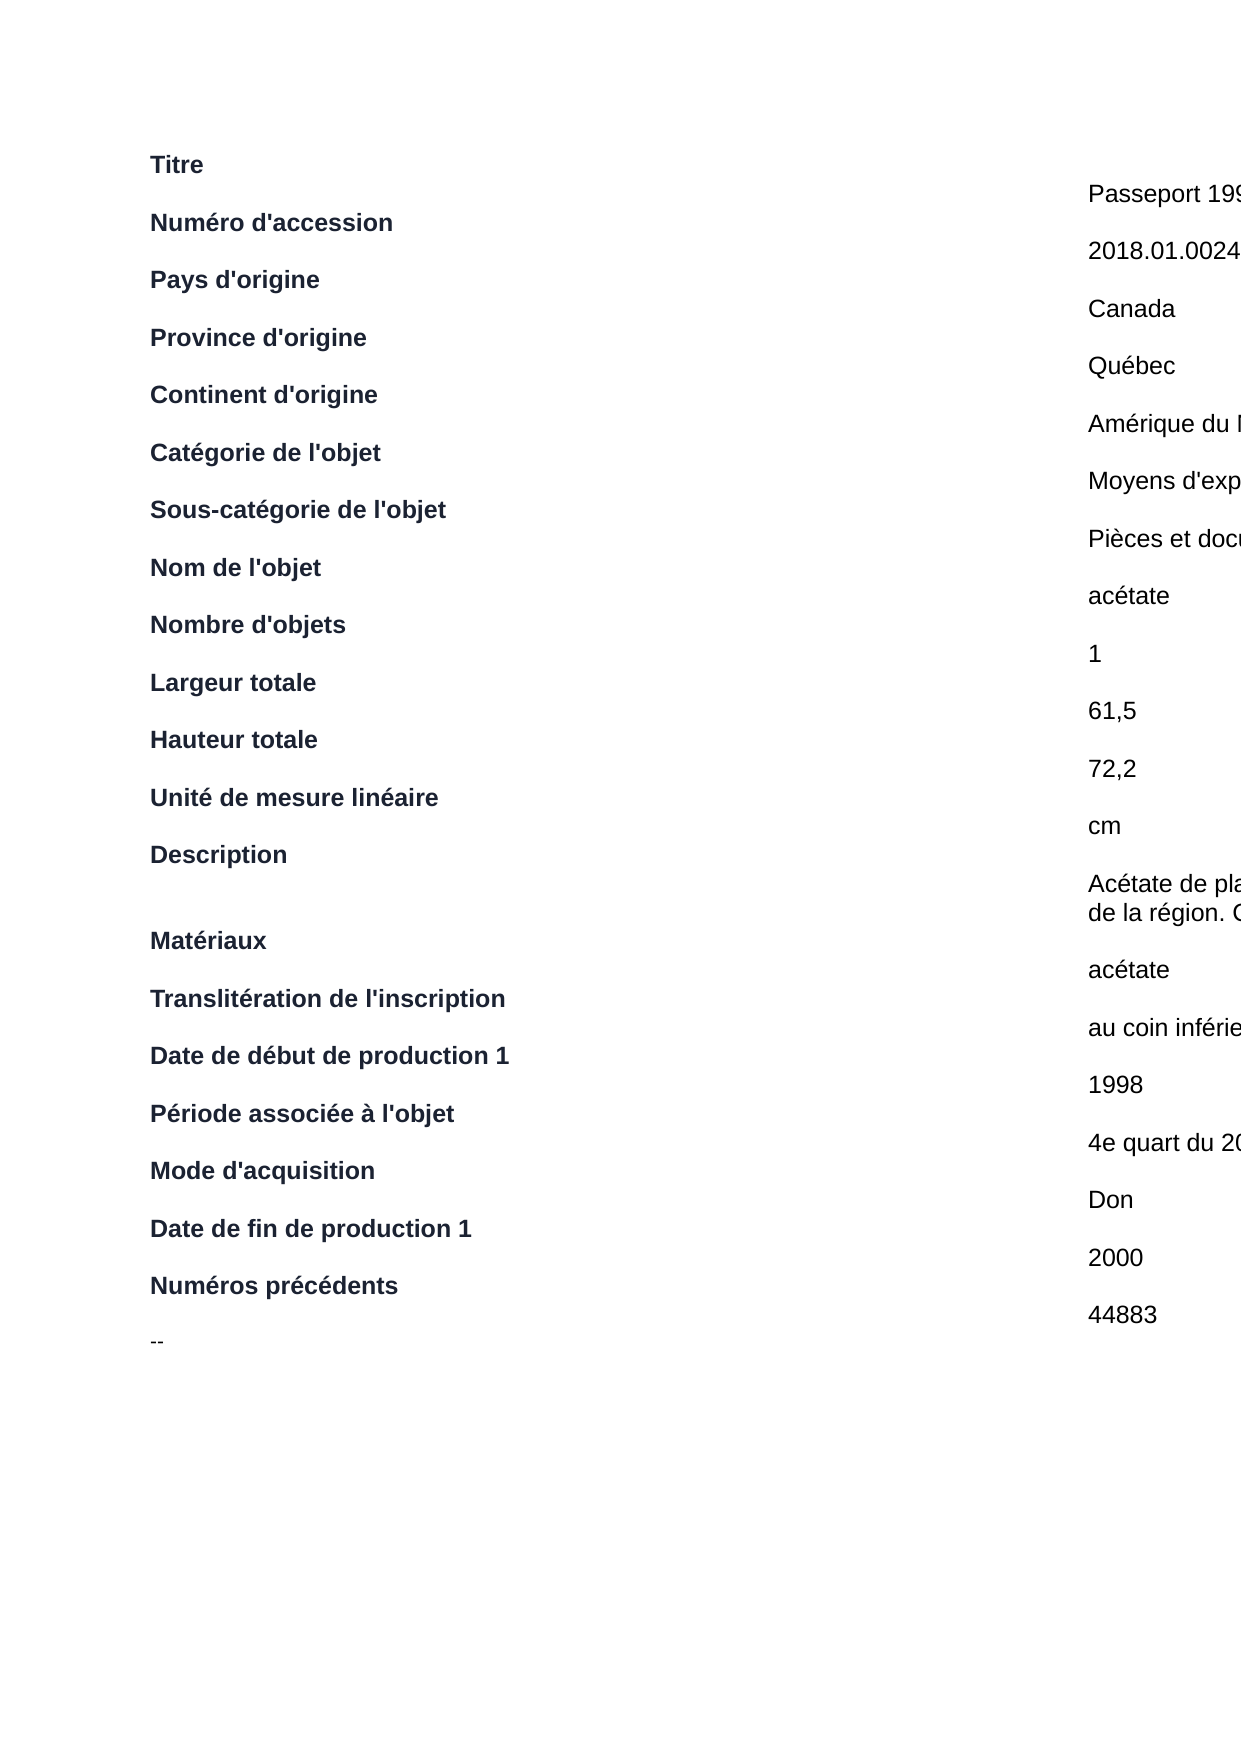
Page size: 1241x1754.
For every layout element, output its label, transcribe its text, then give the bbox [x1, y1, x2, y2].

text 1998 [1088, 1070, 1240, 1099]
text Numéro d'accession [150, 207, 1090, 236]
text 72,2 [1088, 754, 1240, 782]
text acétate [1088, 581, 1240, 610]
text Province d'origine [150, 322, 1090, 351]
text Description [150, 840, 1090, 869]
text 2000 [1088, 1242, 1240, 1271]
text 61,5 [1088, 696, 1240, 725]
text Amérique du Nord [1088, 409, 1240, 437]
text Largeur totale [150, 667, 1090, 696]
text Nombre d'objets [150, 610, 1090, 639]
text Catégorie de l'objet [150, 437, 1090, 466]
text -- [150, 1329, 1090, 1353]
text acétate [1088, 955, 1240, 984]
text Québec [1088, 351, 1240, 380]
text Date de début de production 1 [150, 1041, 1090, 1070]
text 2018.01.0024.04 [1088, 236, 1240, 265]
text 44883 [1088, 1300, 1240, 1329]
text Pièces et documents [1088, 524, 1240, 552]
text Matériaux [150, 926, 1090, 955]
text cm [1088, 811, 1240, 840]
text au coin inférieur gauche : VERSO NOIR / 59799 / LP [1088, 1012, 1240, 1041]
text Date de fin de production 1 [150, 1214, 1090, 1242]
text Pays d'origine [150, 265, 1090, 294]
text Canada [1088, 294, 1240, 322]
text Mode d'acquisition [150, 1156, 1090, 1185]
text Titre [150, 150, 1090, 179]
text Don [1088, 1185, 1240, 1214]
text Unité de mesure linéaire [150, 782, 1090, 811]
text Numéros précédents [150, 1271, 1090, 1300]
text Période associée à l'objet [150, 1099, 1090, 1127]
text Hauteur totale [150, 725, 1090, 754]
text Continent d'origine [150, 380, 1090, 409]
text Passeport 1998 à 2000 [1088, 179, 1240, 207]
text Translitération de l'inscription [150, 984, 1090, 1012]
text Sous-catégorie de l'objet [150, 495, 1090, 524]
text Nom de l'objet [150, 552, 1090, 581]
text 4e quart du 20e siècle [1088, 1127, 1240, 1156]
text Moyens d'expression [1088, 466, 1240, 495]
text 1 [1088, 639, 1240, 667]
